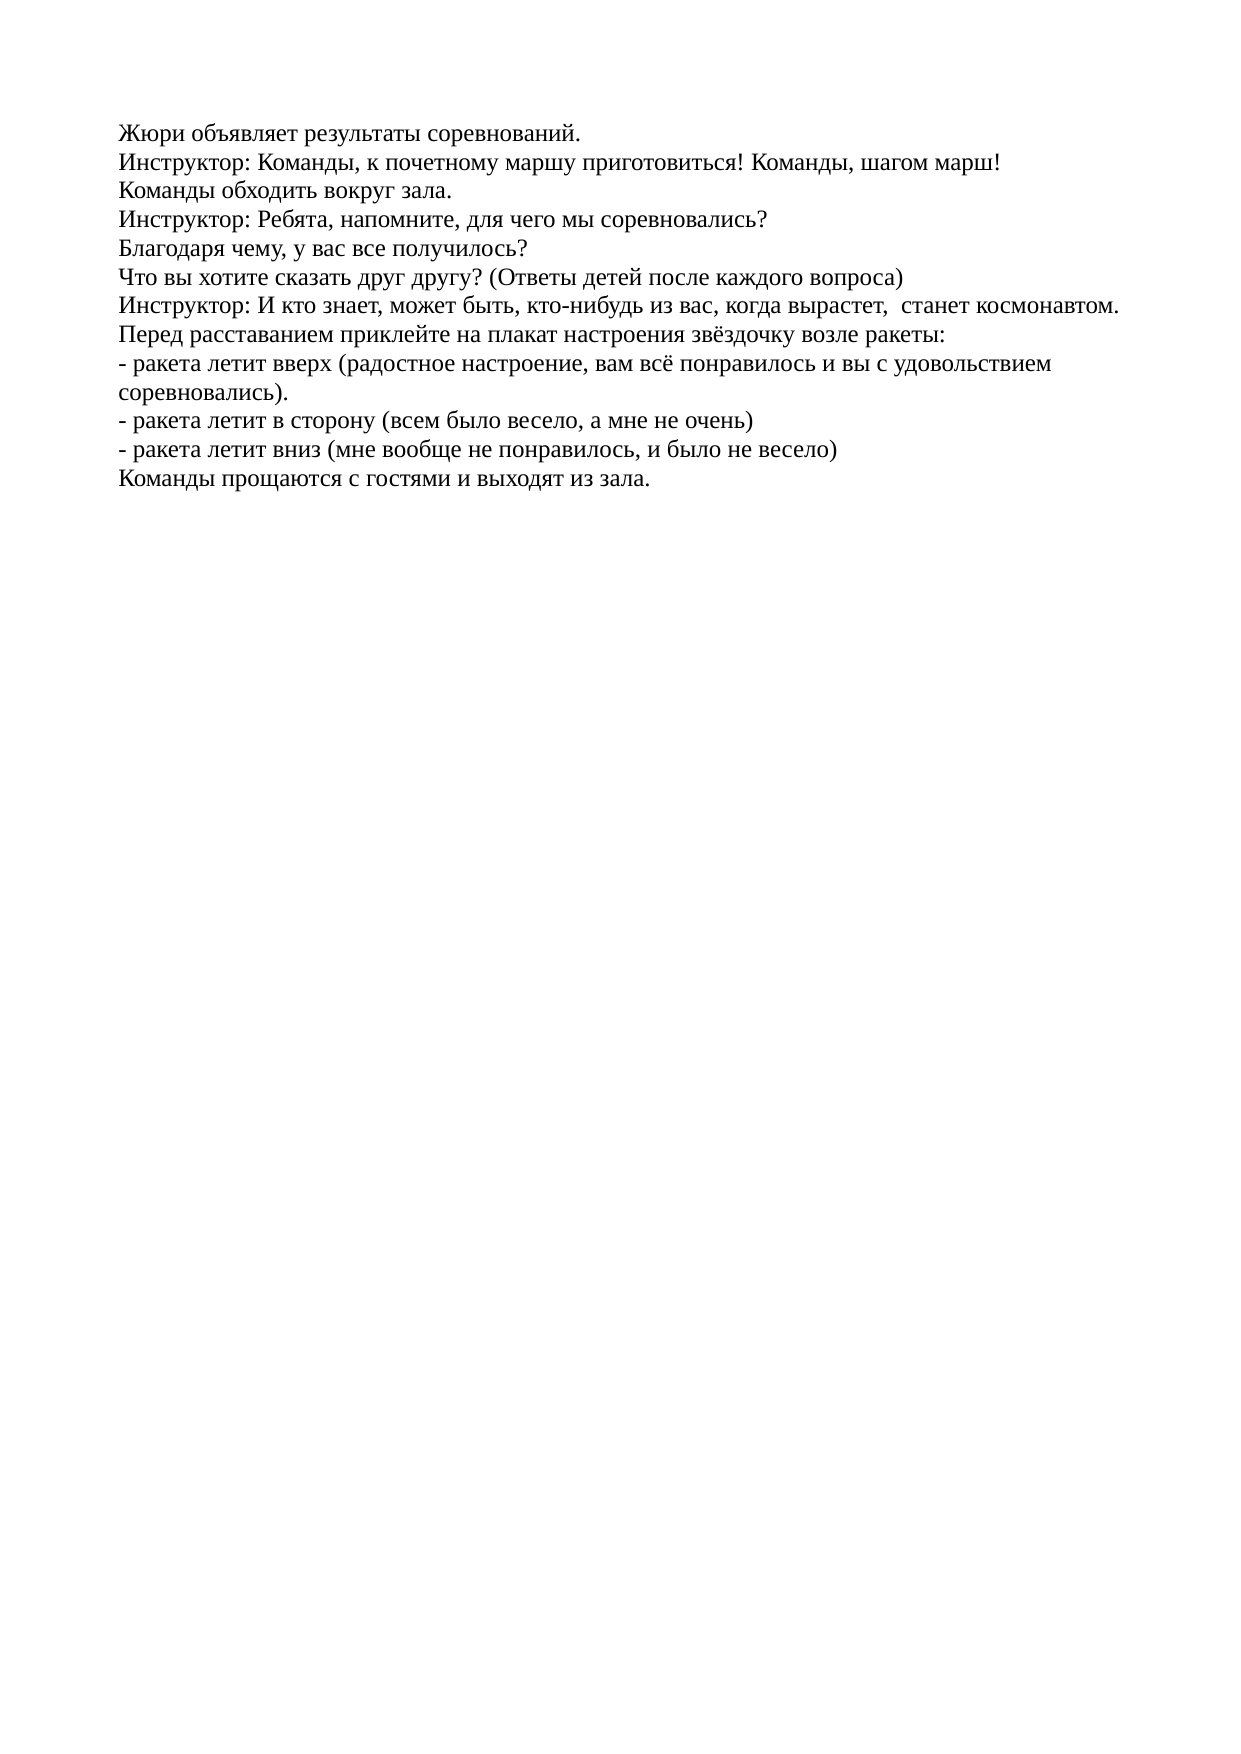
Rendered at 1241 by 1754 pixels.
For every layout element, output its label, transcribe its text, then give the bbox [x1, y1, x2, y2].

text Жюри объявляет результаты соревнований. Инструктор: Команды, к почетному маршу приготовиться! Команды, шагом марш! Команды обходить вокруг зала. Инструктор: Ребята, напомните, для чего мы соревновались? Благодаря чему, у вас все получилось? Что вы хотите сказать друг другу? (Ответы детей после каждого вопроса) Инструктор: И кто знает, может быть, кто-нибудь из вас, когда вырастет, станет космонавтом. Перед расставанием приклейте на плакат настроения звёздочку возле ракеты: - ракета летит вверх (радостное настроение, вам всё понравилось и вы с удовольствием соревновались). - ракета летит в сторону (всем было весело, а мне не очень) - ракета летит вниз (мне вообще не понравилось, и было не весело) Команды прощаются с гостями и выходят из зала. [118, 118, 1122, 492]
